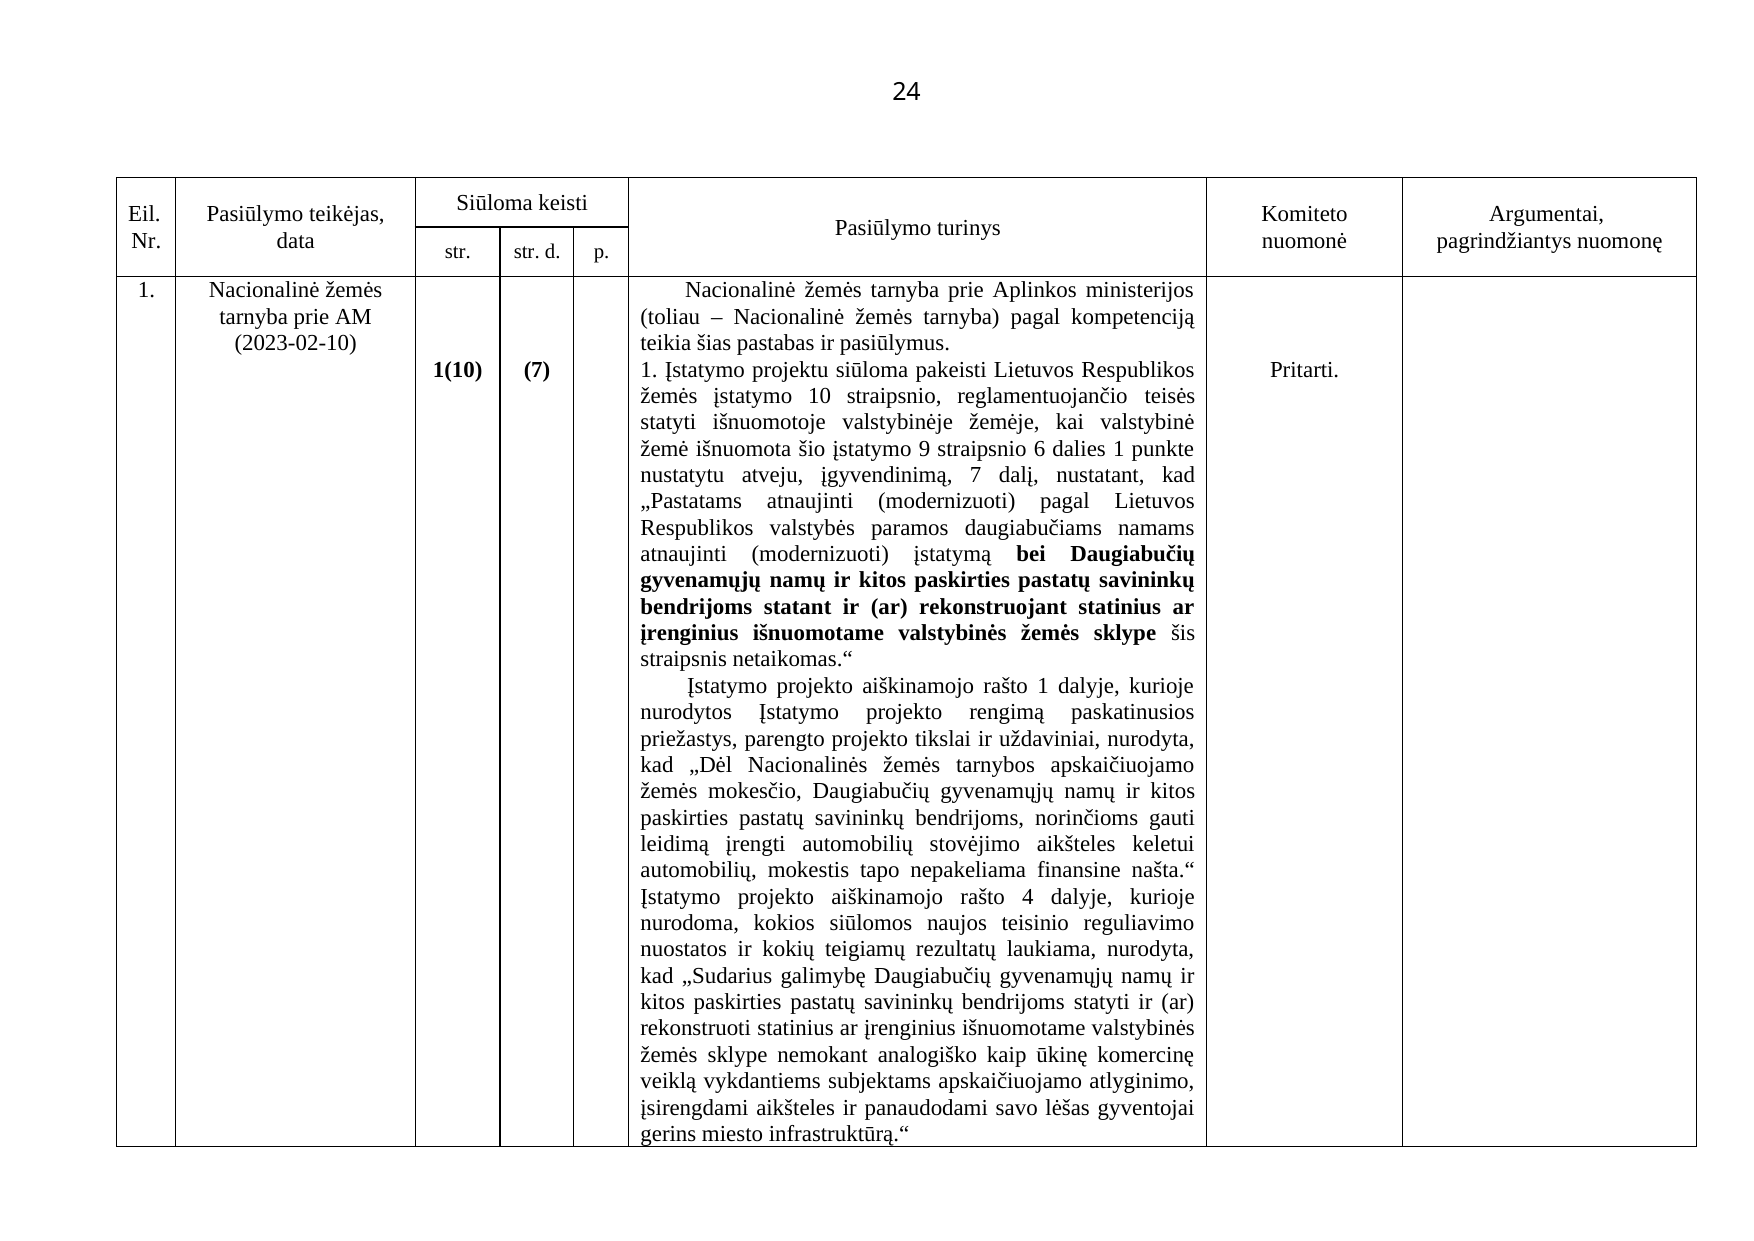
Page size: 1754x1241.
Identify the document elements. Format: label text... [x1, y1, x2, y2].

table_cell p. [574, 228, 628, 276]
table_header Pasiūlymo teikėjas, data [176, 178, 415, 276]
table_cell [1403, 277, 1696, 1146]
table_header Eil. Nr. [117, 178, 175, 276]
table_cell Nacionalinė žemės tarnyba prie Aplinkos ministerijos (toliau – Nacionalinė žemės tarnyba) pagal kompetenciją teikia šias pastabas ir pasiūlymus. 1. Įstatymo projektu siūloma pakeisti Lietuvos Respublikos žemės įstatymo 10 straipsnio, reglamentuojančio teisės statyti išnuomotoje valstybinėje žemėje, kai valstybinė žemė išnuomota šio įstatymo 9 straipsnio 6 dalies 1 punkte nustatytu atveju, įgyvendinimą, 7 dalį, nustatant, kad „Pastatams atnaujinti (modernizuoti) pagal Lietuvos Respublikos valstybės paramos daugiabučiams namams atnaujinti (modernizuoti) įstatymą bei Daugiabučių gyvenamųjų namų ir kitos paskirties pastatų savininkų bendrijoms statant ir (ar) rekonstruojant statinius ar įrenginius išnuomotame valstybinės žemės sklype šis straipsnis netaikomas.“ Įstatymo projekto aiškinamojo rašto 1 dalyje, kurioje nurodytos Įstatymo projekto rengimą paskatinusios priežastys, parengto projekto tikslai ir uždaviniai, nurodyta, kad „Dėl Nacionalinės žemės tarnybos apskaičiuojamo žemės mokesčio, Daugiabučių gyvenamųjų namų ir kitos paskirties pastatų savininkų bendrijoms, norinčioms gauti leidimą įrengti automobilių stovėjimo aikšteles keletui automobilių, mokestis tapo nepakeliama finansine našta.“ Įstatymo projekto aiškinamojo rašto 4 dalyje, kurioje nurodoma, kokios siūlomos naujos teisinio reguliavimo nuostatos ir kokių teigiamų rezultatų laukiama, nurodyta, kad „Sudarius galimybę Daugiabučių gyvenamųjų namų ir kitos paskirties pastatų savininkų bendrijoms statyti ir (ar) rekonstruoti statinius ar įrenginius išnuomotame valstybinės žemės sklype nemokant analogiško kaip ūkinę komercinę veiklą vykdantiems subjektams apskaičiuojamo atlyginimo, įsirengdami aikšteles ir panaudodami savo lėšas gyventojai gerins miesto infrastruktūrą.“ [629, 277, 1206, 1146]
table_cell Nacionalinė žemės tarnyba prie AM (2023-02-10) [176, 277, 415, 1146]
table_header Siūloma keisti [416, 178, 628, 226]
table_cell (7) [501, 277, 573, 1146]
table_cell str. [416, 228, 499, 276]
table_cell Pritarti. [1207, 277, 1402, 1146]
table_cell str. d. [501, 228, 573, 276]
table_header Pasiūlymo turinys [629, 178, 1206, 276]
table_cell 1. [117, 277, 175, 1146]
table_header Argumentai, pagrindžiantys nuomonę [1403, 178, 1696, 276]
table_header Komiteto nuomonė [1207, 178, 1402, 276]
table_cell [574, 277, 628, 1146]
table_cell 1(10) [416, 277, 499, 1146]
